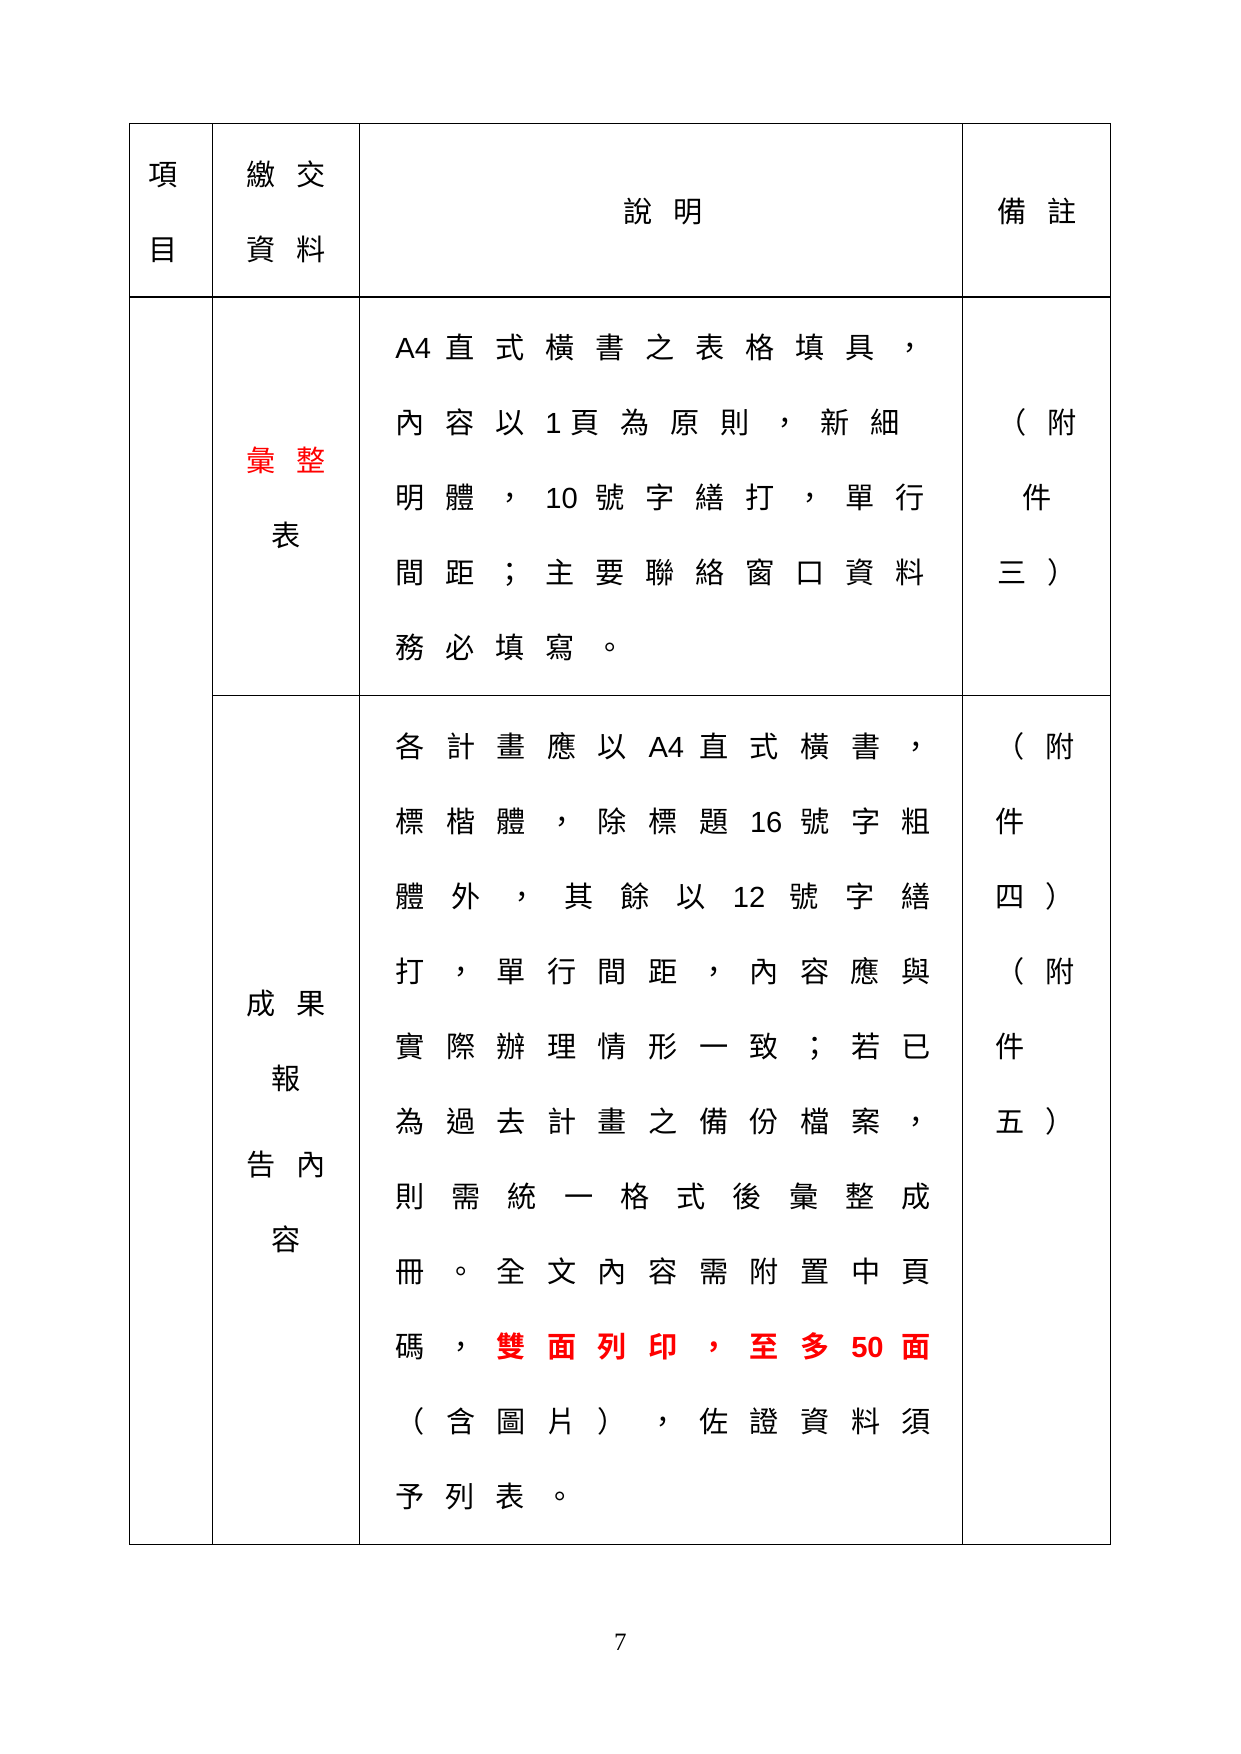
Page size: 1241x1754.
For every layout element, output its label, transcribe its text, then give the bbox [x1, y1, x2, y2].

table_cell （附件三） [963, 298, 1110, 695]
table_cell 各計畫應以A4直式橫書，標楷體，除標題16號字粗體外，其餘以12號字繕打，單行間距，內容應與實際辦理情形一致；若已為過去計畫之備份檔案，則需統一格式後彙整成冊。全文內容需附置中頁碼，雙面列印，至多50面（含圖片），佐證資料須予列表。 [360, 696, 962, 1543]
table_header 繳交資料 [213, 124, 359, 296]
table_header 說明 [360, 124, 962, 296]
table_header 備註 [963, 124, 1110, 296]
table_cell 彙整表 [213, 298, 359, 695]
table_cell 成果報 告內容 [213, 696, 359, 1543]
table_cell [130, 298, 212, 1543]
table_header 項目 [130, 124, 212, 296]
table_cell A4直式橫書之表格填具，內容以1頁為原則，新細明體，10號字繕打，單行間距；主要聯絡窗口資料務必填寫。 [360, 298, 962, 695]
table_cell （附件四）（附件五） [963, 696, 1110, 1543]
